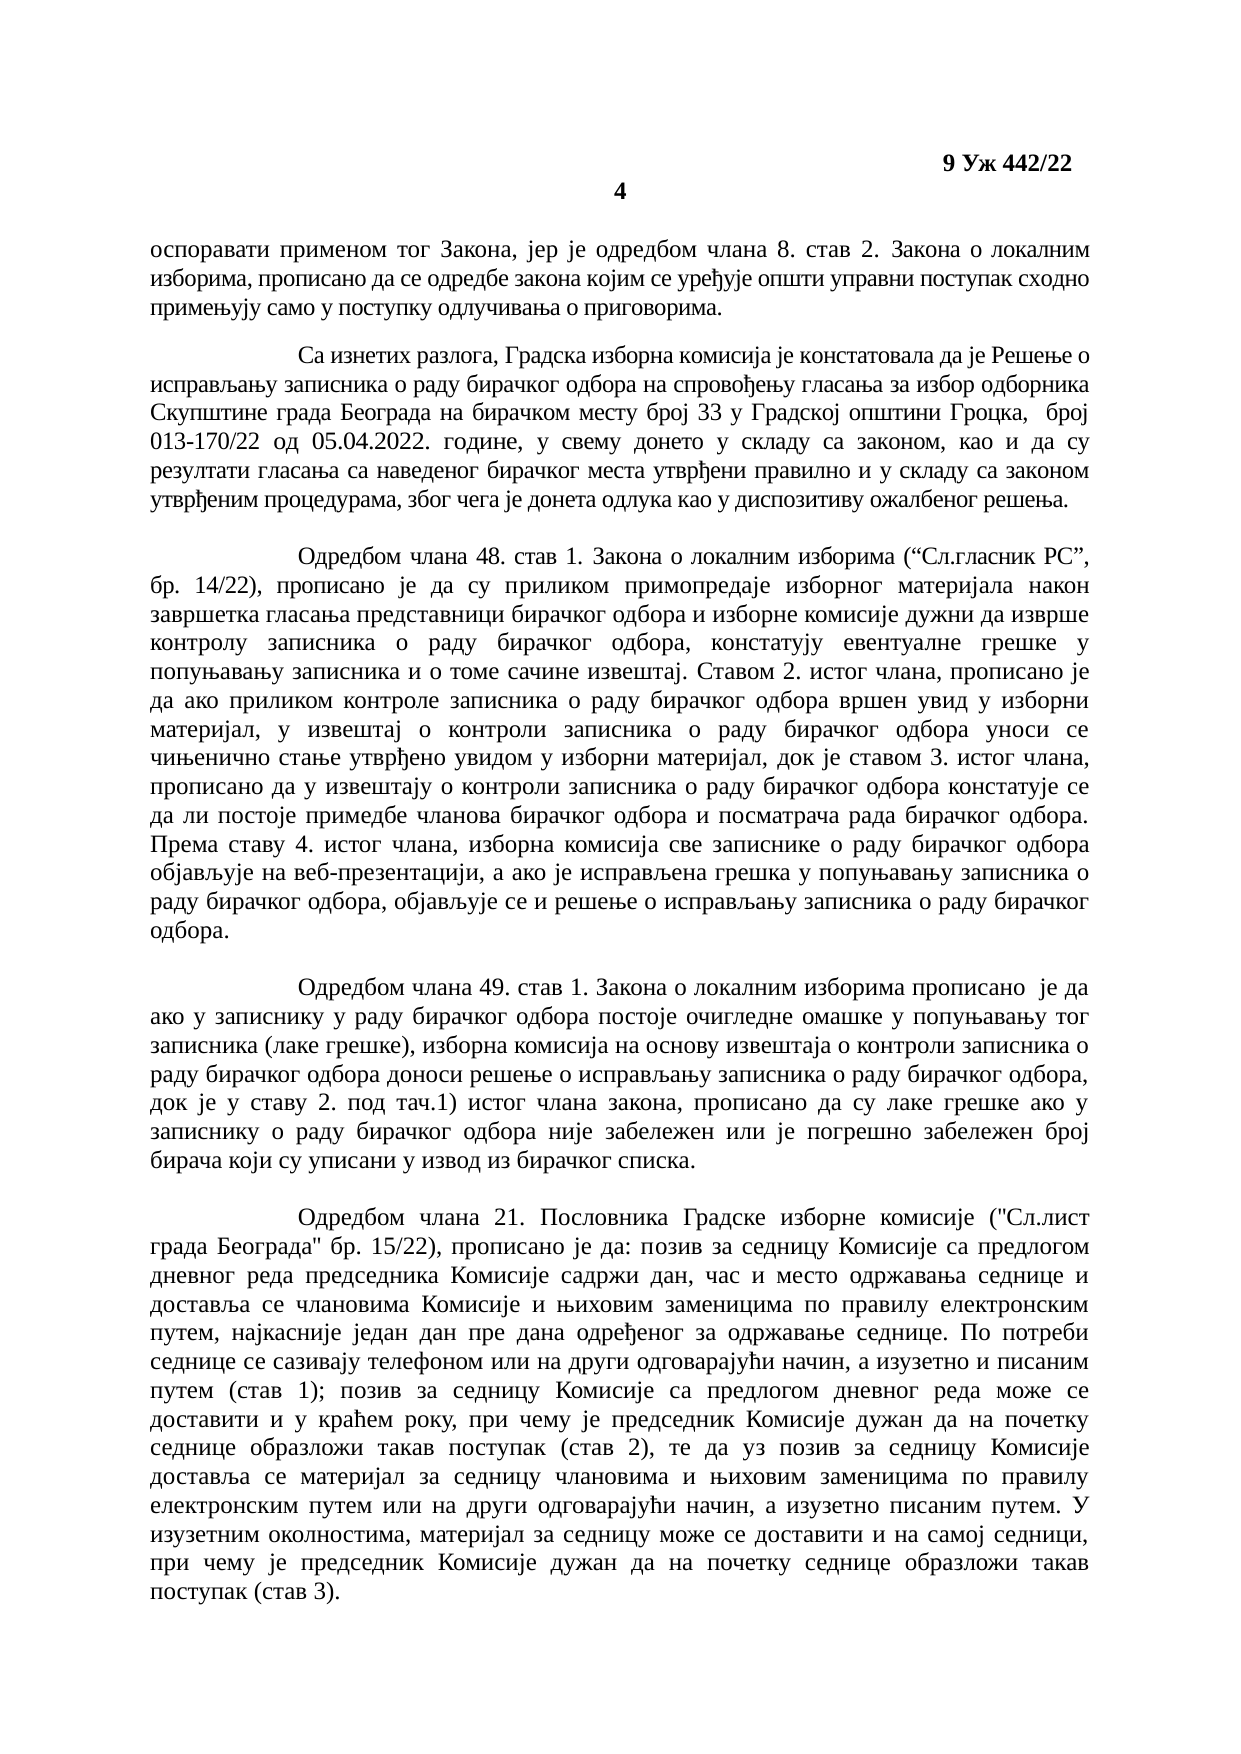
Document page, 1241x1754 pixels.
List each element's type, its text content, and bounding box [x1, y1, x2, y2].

text оспоравати применом тог Закона, јер је одредбом члана 8. став 2. Закона о локалним изборима, прописано да се одредбе закона којим се уређује општи управни поступак сходно примењују само у поступку одлучивања о приговорима. [150, 234, 1090, 321]
text Одредбом члана 21. Пословника Градске изборне комисије (''Сл.лист града Београда'' бр. 15/22), прописано је да: позив за седницу Комисије са предлогом дневног реда председника Комисије садржи дан, час и место одржавања седнице и доставља се члановима Комисије и њиховим заменицима по правилу електронским путем, најкасније један дан пре дана одређеног за одржавање седнице. По потреби седнице се сазивају телефоном или на други одговарајући начин, а изузетно и писаним путем (став 1); позив за седницу Комисије са предлогом дневног реда може се доставити и у краћем року, при чему је председник Комисије дужан да на почетку седнице образложи такав поступак (став 2), те да уз позив за седницу Комисије доставља се материјал за седницу члановима и њиховим заменицима по правилу електронским путем или на други одговарајући начин, а изузетно писаним путем. У изузетним околностима, материјал за седницу може се доставити и на самој седници, при чему је председник Комисије дужан да на почетку седнице образложи такав поступак (став 3). [150, 1202, 1090, 1605]
text Одредбом члана 48. став 1. Закона о локалним изборима (“Сл.гласник РС”, бр. 14/22), прописано је да су приликом примопредаје изборног материјала након завршетка гласања представници бирачког одбора и изборне комисије дужни да изврше контролу записника о раду бирачког одбора, констатују евентуалне грешке у попуњавању записника и о томе сачине извештај. Ставом 2. истог члана, прописано је да ако приликом контроле записника о раду бирачког одбора вршен увид у изборни материјал, у извештај о контроли записника о раду бирачког одбора уноси се чињенично стање утврђено увидом у изборни материјал, док је ставом 3. истог члана, прописано да у извештају о контроли записника о раду бирачког одбора констатује се да ли постоје примедбе чланова бирачког одбора и посматрача рада бирачког одбора. Према ставу 4. истог члана, изборна комисија све записнике о раду бирачког одбора објављује на веб-презентацији, а ако је исправљена грешка у попуњавању записника о раду бирачког одбора, објављује се и решење о исправљању записника о раду бирачког одбора. [150, 541, 1090, 944]
text Одредбом члана 49. став 1. Закона о локалним изборима прописано је да ако у записнику у раду бирачког одбора постоје очигледне омашке у попуњавању тог записника (лаке грешке), изборна комисија на основу извештаја о контроли записника о раду бирачког одбора доноси решење о исправљању записника о раду бирачког одбора, док је у ставу 2. под тач.1) истог члана закона, прописано да су лаке грешке ако у записнику о раду бирачког одбора није забележен или је погрешно забележен број бирача који су уписани у извод из бирачког списка. [150, 972, 1090, 1174]
text Са изнетих разлога, Градска изборна комисија је констатовала да је Решење о исправљању записника о раду бирачког одбора на спровођењу гласања за избор одборника Скупштине града Београда на бирачком месту број 33 у Градској општини Гроцка, број 013-170/22 од 05.04.2022. године, у свему донето у складу са законом, као и да су резултати гласања са наведеног бирачког места утврђени правилно и у складу са законом утврђеним процедурама, због чега је донета одлука као у диспозитиву ожалбеног решења. [150, 340, 1090, 512]
